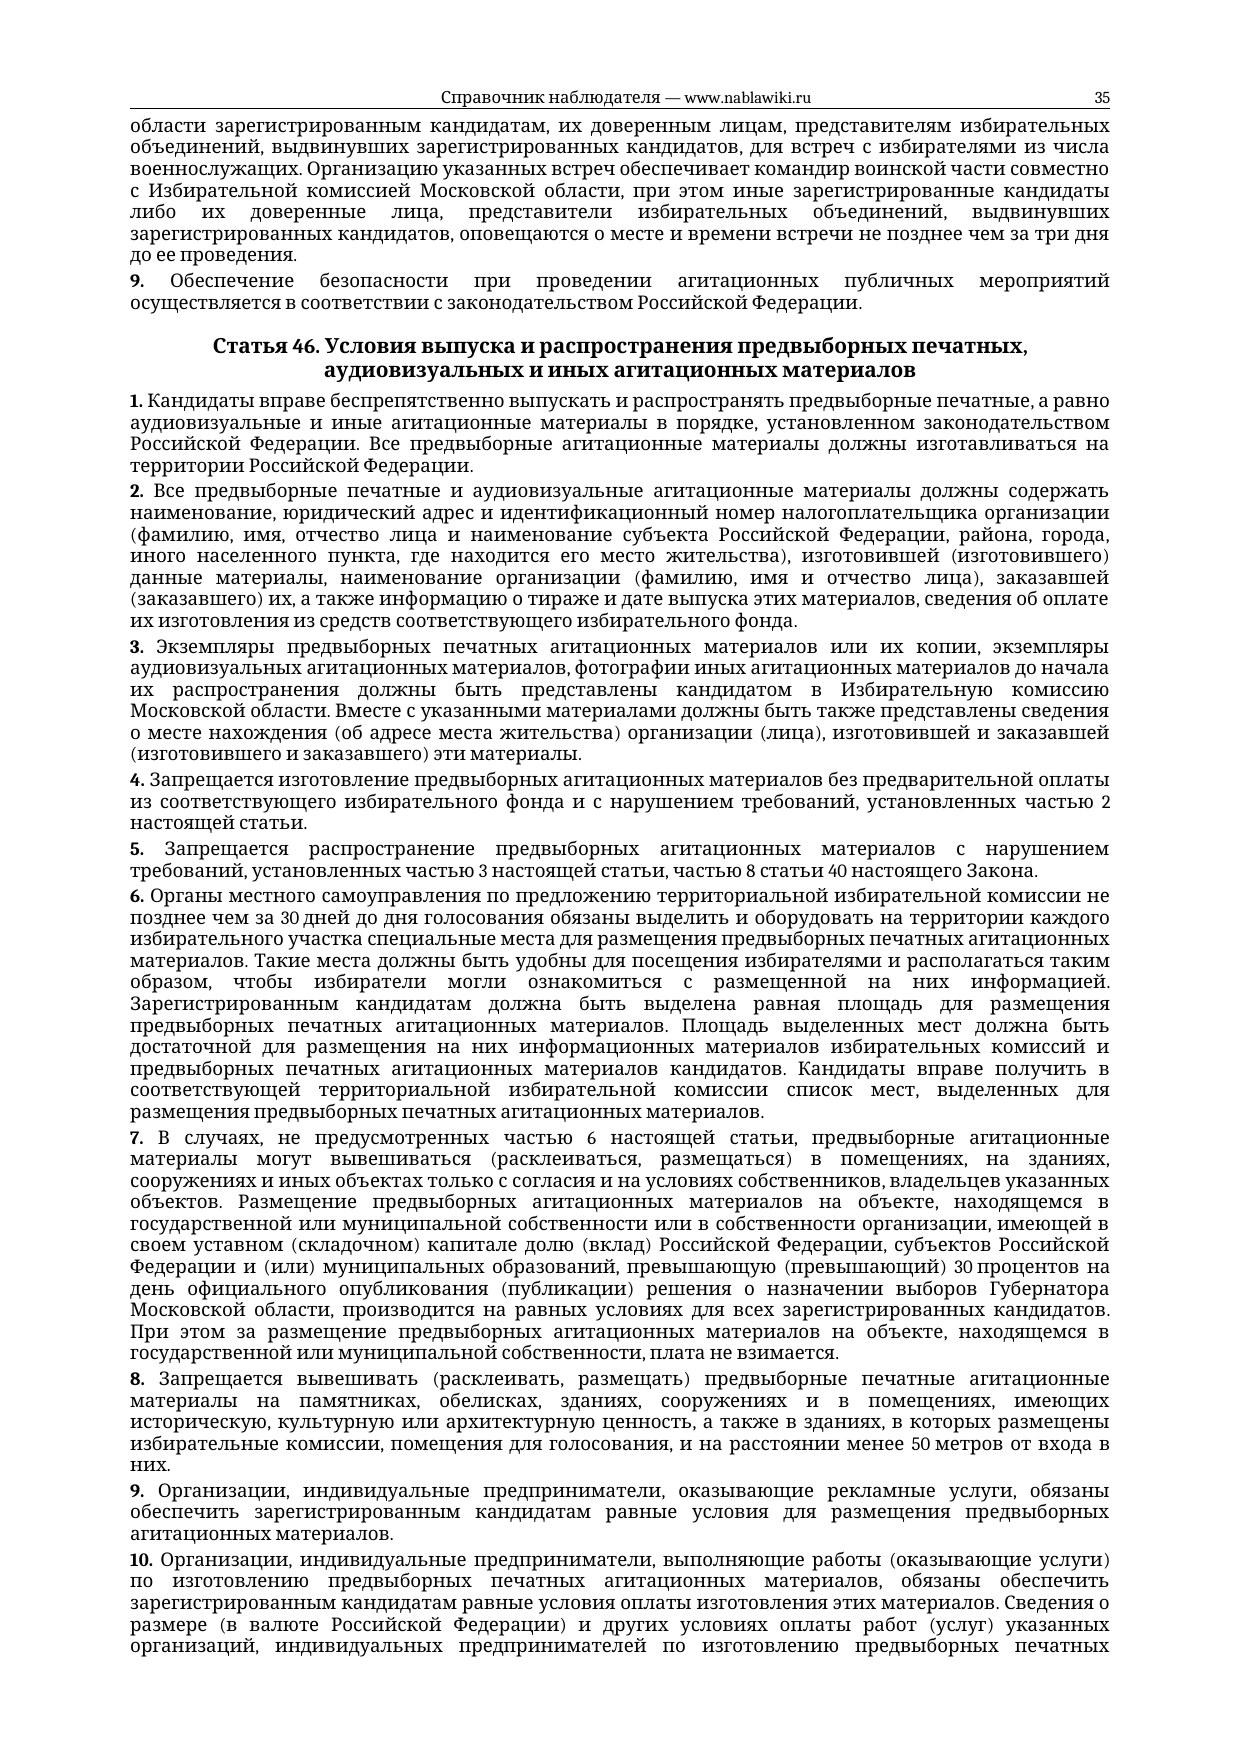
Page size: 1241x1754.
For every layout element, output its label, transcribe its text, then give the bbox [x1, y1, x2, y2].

text 5. Запрещается распространение предвыборных агитационных материалов с нарушением требований, установленных частью 3 настоящей статьи, частью 8 статьи 40 настоящего Закона. [130, 838, 1110, 882]
text 8. Запрещается вывешивать (расклеивать, размещать) предвыборные печатные агитационные материалы на памятниках, обелисках, зданиях, сооружениях и в помещениях, имеющих историческую, культурную или архитектурную ценность, а также в зданиях, в которых размещены избирательные комиссии, помещения для голосования, и на расстоянии менее 50 метров от входа в них. [130, 1368, 1110, 1476]
text 9. Обеспечение безопасности при проведении агитационных публичных мероприятий осуществляется в соответствии с законодательством Российской Федерации. [130, 271, 1110, 314]
text 7. В случаях, не предусмотренных частью 6 настоящей статьи, предвыборные агитационные материалы могут вывешиваться (расклеиваться, размещаться) в помещениях, на зданиях, сооружениях и иных объектах только с согласия и на условиях собственников, владельцев указанных объектов. Размещение предвыборных агитационных материалов на объекте, находящемся в государственной или муниципальной собственности или в собственности организации, имеющей в своем уставном (складочном) капитале долю (вклад) Российской Федерации, субъектов Российской Федерации и (или) муниципальных образований, превышающую (превышающий) 30 процентов на день официального опубликования (публикации) решения о назначении выборов Губернатора Московской области, производится на равных условиях для всех зарегистрированных кандидатов. При этом за размещение предвыборных агитационных материалов на объекте, находящемся в государственной или муниципальной собственности, плата не взимается. [130, 1127, 1110, 1364]
text 6. Органы местного самоуправления по предложению территориальной избирательной комиссии не позднее чем за 30 дней до дня голосования обязаны выделить и оборудовать на территории каждого избирательного участка специальные места для размещения предвыборных печатных агитационных материалов. Такие места должны быть удобны для посещения избирателями и располагаться таким образом, чтобы избиратели могли ознакомиться с размещенной на них информацией. Зарегистрированным кандидатам должна быть выделена равная площадь для размещения предвыборных печатных агитационных материалов. Площадь выделенных мест должна быть достаточной для размещения на них информационных материалов избирательных комиссий и предвыборных печатных агитационных материалов кандидатов. Кандидаты вправе получить в соответствующей территориальной избирательной комиссии список мест, выделенных для размещения предвыборных печатных агитационных материалов. [130, 886, 1110, 1123]
text 1. Кандидаты вправе беспрепятственно выпускать и распространять предвыборные печатные, а равно аудиовизуальные и иные агитационные материалы в порядке, установленном законодательством Российской Федерации. Все предвыборные агитационные материалы должны изготавливаться на территории Российской Федерации. [130, 391, 1110, 477]
text 9. Организации, индивидуальные предприниматели, оказывающие рекламные услуги, обязаны обеспечить зарегистрированным кандидатам равные условия для размещения предвыборных агитационных материалов. [130, 1481, 1110, 1545]
text 10. Организации, индивидуальные предприниматели, выполняющие работы (оказывающие услуги) по изготовлению предвыборных печатных агитационных материалов, обязаны обеспечить зарегистрированным кандидатам равные условия оплаты изготовления этих материалов. Сведения о размере (в валюте Российской Федерации) и других условиях оплаты работ (услуг) указанных организаций, индивидуальных предпринимателей по изготовлению предвыборных печатных [130, 1549, 1110, 1657]
text 2. Все предвыборные печатные и аудиовизуальные агитационные материалы должны содержать наименование, юридический адрес и идентификационный номер налогоплательщика организации (фамилию, имя, отчество лица и наименование субъекта Российской Федерации, района, города, иного населенного пункта, где находится его место жительства), изготовившей (изготовившего) данные материалы, наименование организации (фамилию, имя и отчество лица), заказавшей (заказавшего) их, а также информацию о тираже и дате выпуска этих материалов, сведения об оплате их изготовления из средств соответствующего избирательного фонда. [130, 481, 1110, 632]
subtitle Статья 46. Условия выпуска и распространения предвыборных печатных, аудиовизуальных и иных агитационных материалов [130, 334, 1110, 382]
text 3. Экземпляры предвыборных печатных агитационных материалов или их копии, экземпляры аудиовизуальных агитационных материалов, фотографии иных агитационных материалов до начала их распространения должны быть представлены кандидатом в Избирательную комиссию Московской области. Вместе с указанными материалами должны быть также представлены сведения о месте нахождения (об адресе места жительства) организации (лица), изготовившей и заказавшей (изготовившего и заказавшего) эти материалы. [130, 636, 1110, 766]
text 4. Запрещается изготовление предвыборных агитационных материалов без предварительной оплаты из соответствующего избирательного фонда и с нарушением требований, установленных частью 2 настоящей статьи. [130, 770, 1110, 834]
text области зарегистрированным кандидатам, их доверенным лицам, представителям избирательных объединений, выдвинувших зарегистрированных кандидатов, для встреч с избирателями из числа военнослужащих. Организацию указанных встреч обеспечивает командир воинской части совместно с Избирательной комиссией Московской области, при этом иные зарегистрированные кандидаты либо их доверенные лица, представители избирательных объединений, выдвинувших зарегистрированных кандидатов, оповещаются о месте и времени встречи не позднее чем за три дня до ее проведения. [130, 116, 1110, 266]
